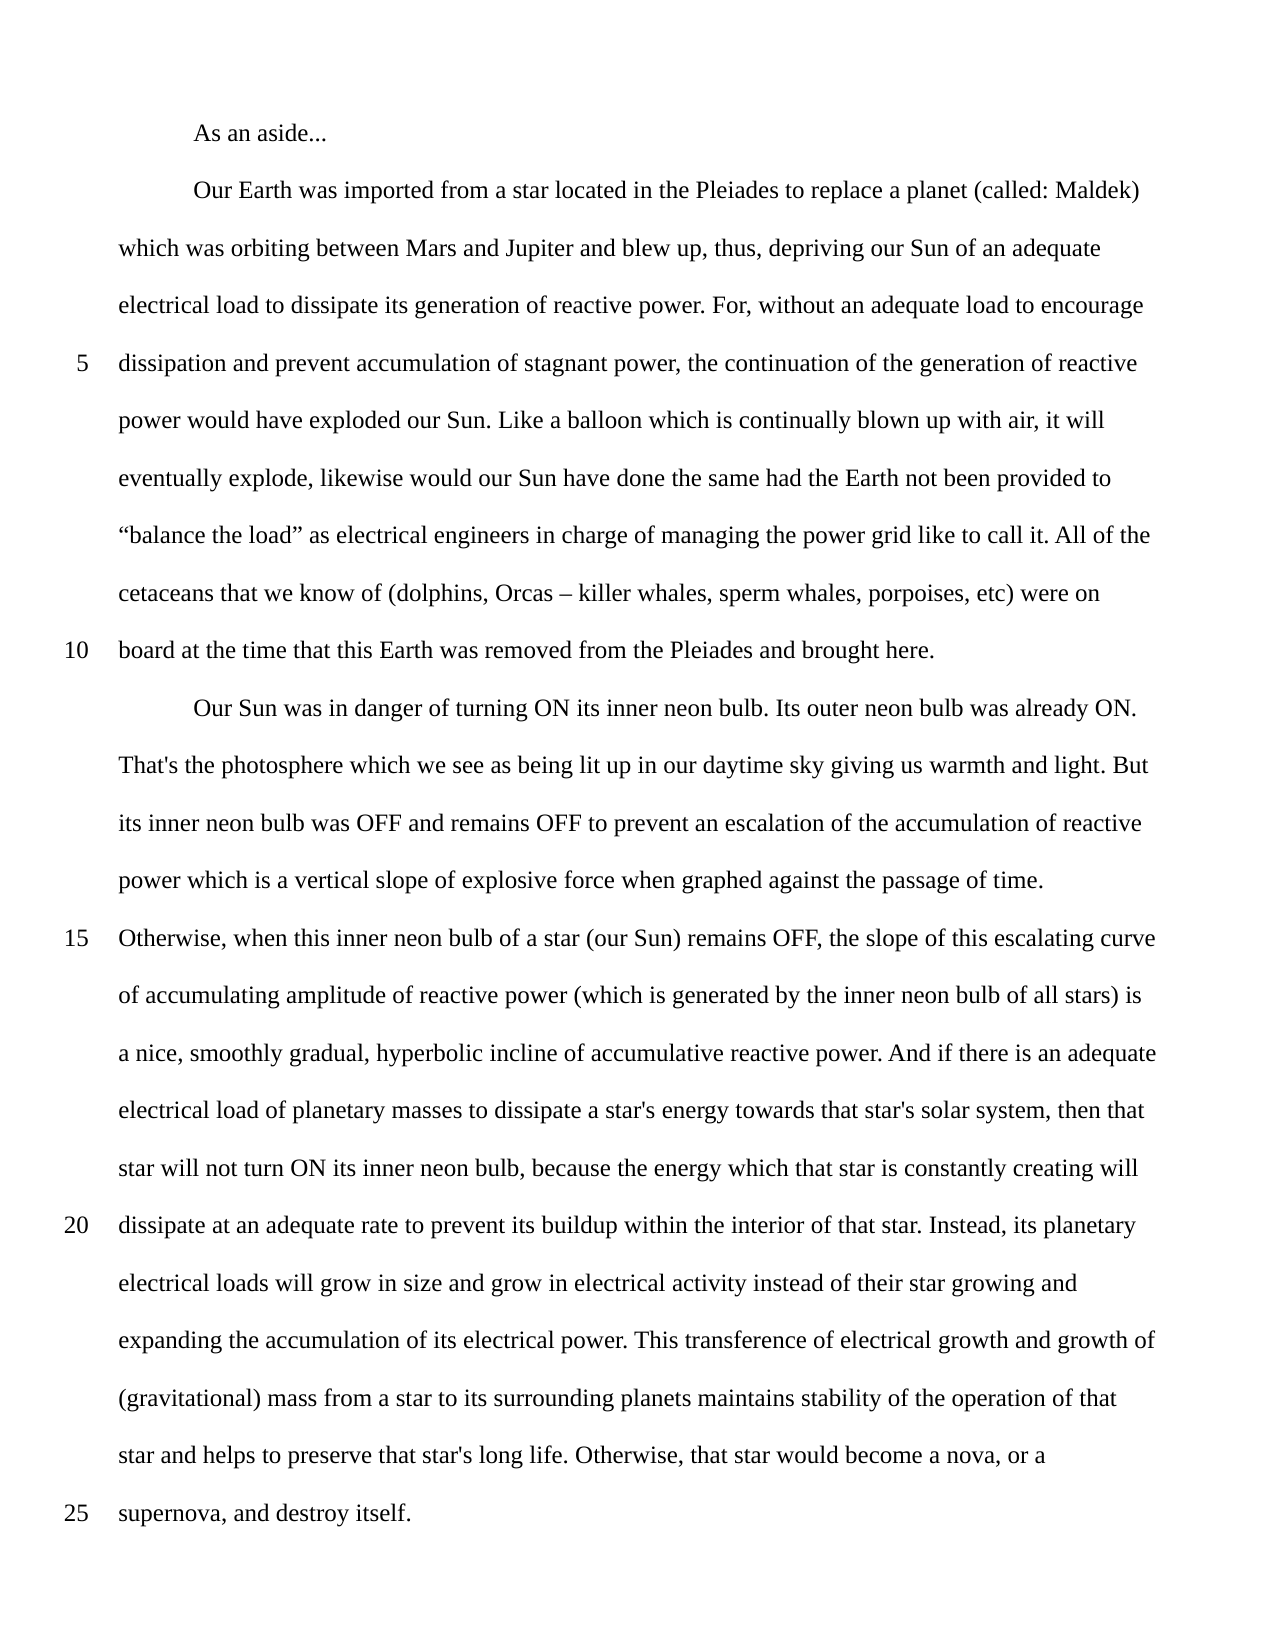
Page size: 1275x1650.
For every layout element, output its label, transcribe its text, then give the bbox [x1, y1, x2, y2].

text Our Sun was in danger of turning ON its inner neon bulb. Its outer neon bulb was already ON. That's the photosphere which we see as being lit up in our daytime sky giving us warmth and light. But its inner neon bulb was OFF and remains OFF to prevent an escalation of the accumulation of reactive power which is a vertical slope of explosive force when graphed against the passage of time. Otherwise, when this inner neon bulb of a star (our Sun) remains OFF, the slope of this escalating curve of accumulating amplitude of reactive power (which is generated by the inner neon bulb of all stars) is a nice, smoothly gradual, hyperbolic incline of accumulative reactive power. And if there is an adequate electrical load of planetary masses to dissipate a star's energy towards that star's solar system, then that star will not turn ON its inner neon bulb, because the energy which that star is constantly creating will dissipate at an adequate rate to prevent its buildup within the interior of that star. Instead, its planetary electrical loads will grow in size and grow in electrical activity instead of their star growing and expanding the accumulation of its electrical power. This transference of electrical growth and growth of (gravitational) mass from a star to its surrounding planets maintains stability of the operation of that star and helps to preserve that star's long life. Otherwise, that star would become a nova, or a supernova, and destroy itself. [118, 693, 1157, 1527]
text Our Earth was imported from a star located in the Pleiades to replace a planet (called: Maldek) which was orbiting between Mars and Jupiter and blew up, thus, depriving our Sun of an adequate electrical load to dissipate its generation of reactive power. For, without an adequate load to encourage dissipation and prevent accumulation of stagnant power, the continuation of the generation of reactive power would have exploded our Sun. Like a balloon which is continually blown up with air, it will eventually explode, likewise would our Sun have done the same had the Earth not been provided to “balance the load” as electrical engineers in charge of managing the power grid like to call it. All of the cetaceans that we know of (dolphins, Orcas – killer whales, sperm whales, porpoises, etc) were on board at the time that this Earth was removed from the Pleiades and brought here. [118, 176, 1157, 664]
text As an aside... [118, 118, 1157, 147]
